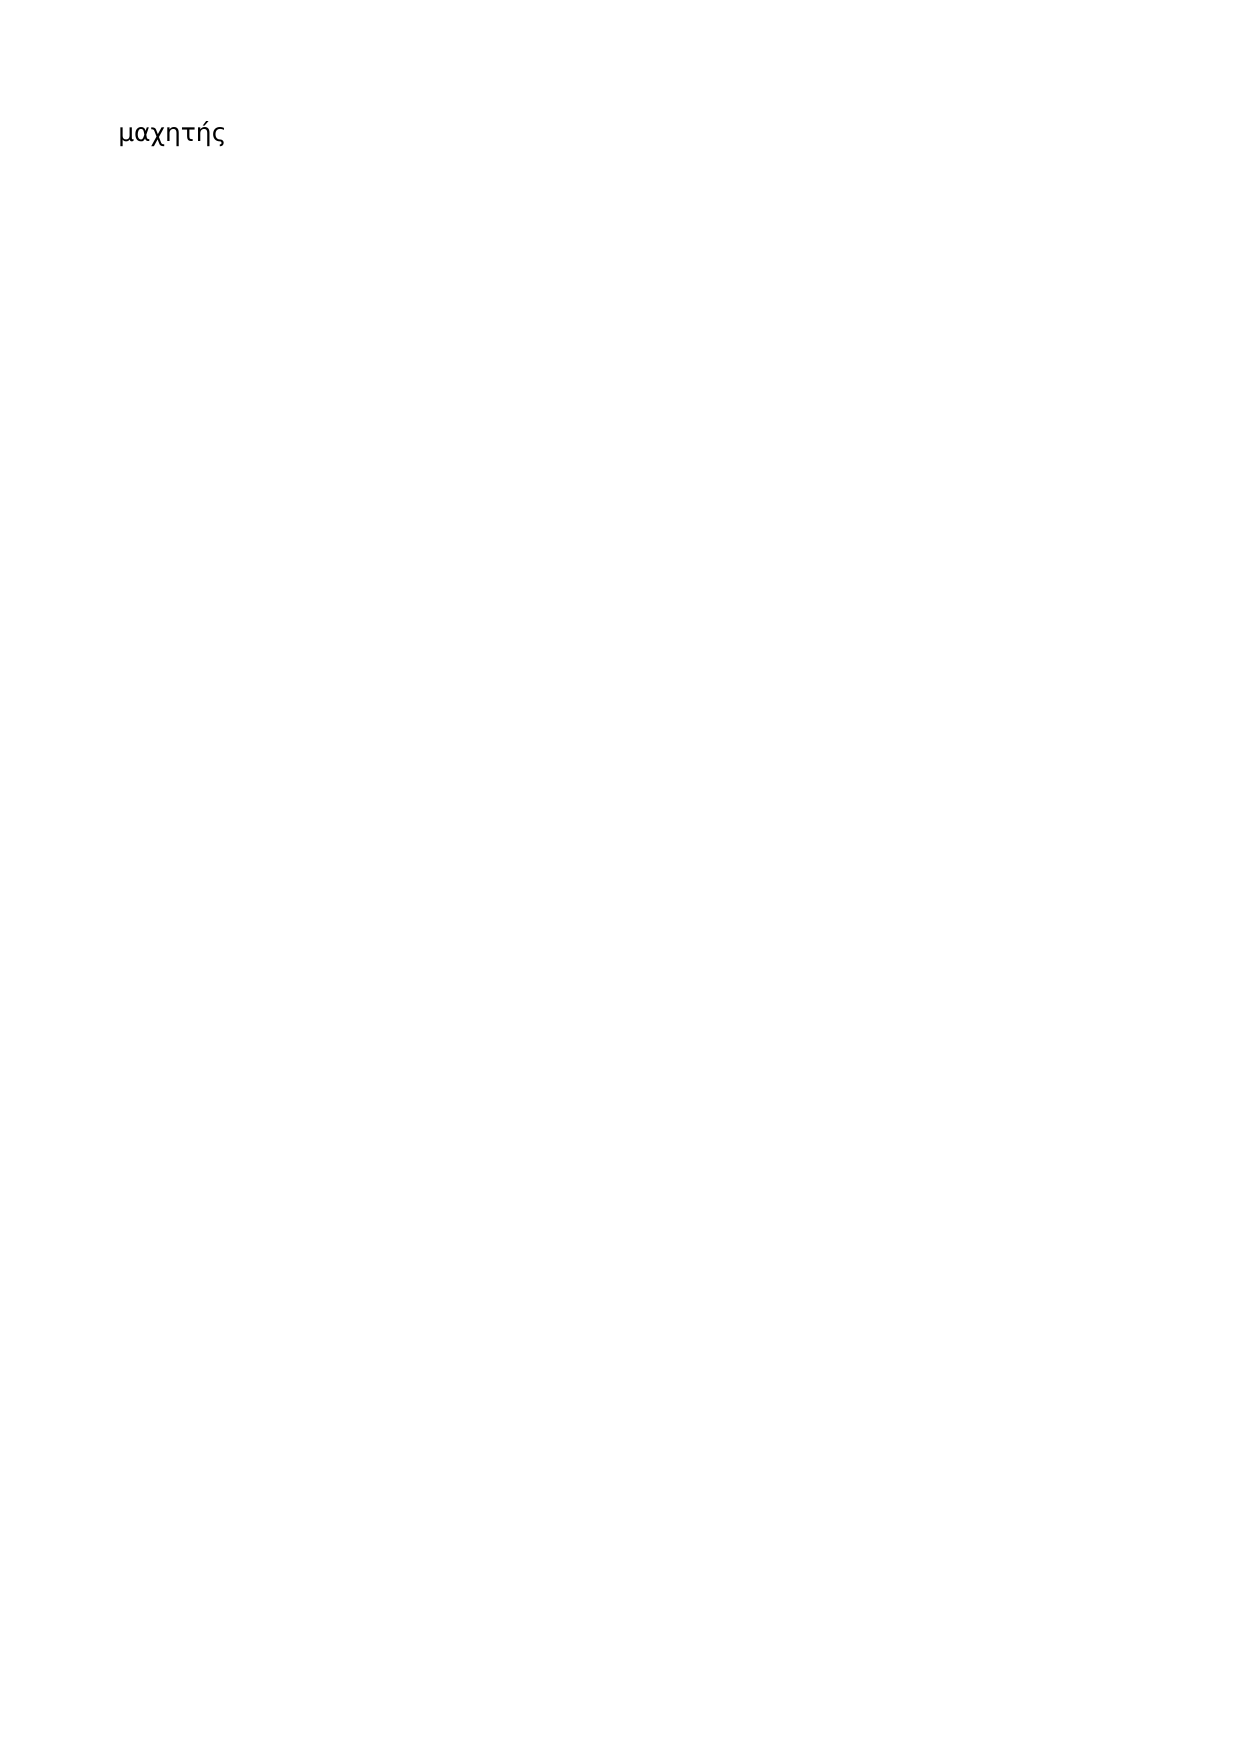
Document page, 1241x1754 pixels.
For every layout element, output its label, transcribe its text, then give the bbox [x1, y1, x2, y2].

text μαχητής [118, 118, 1122, 147]
